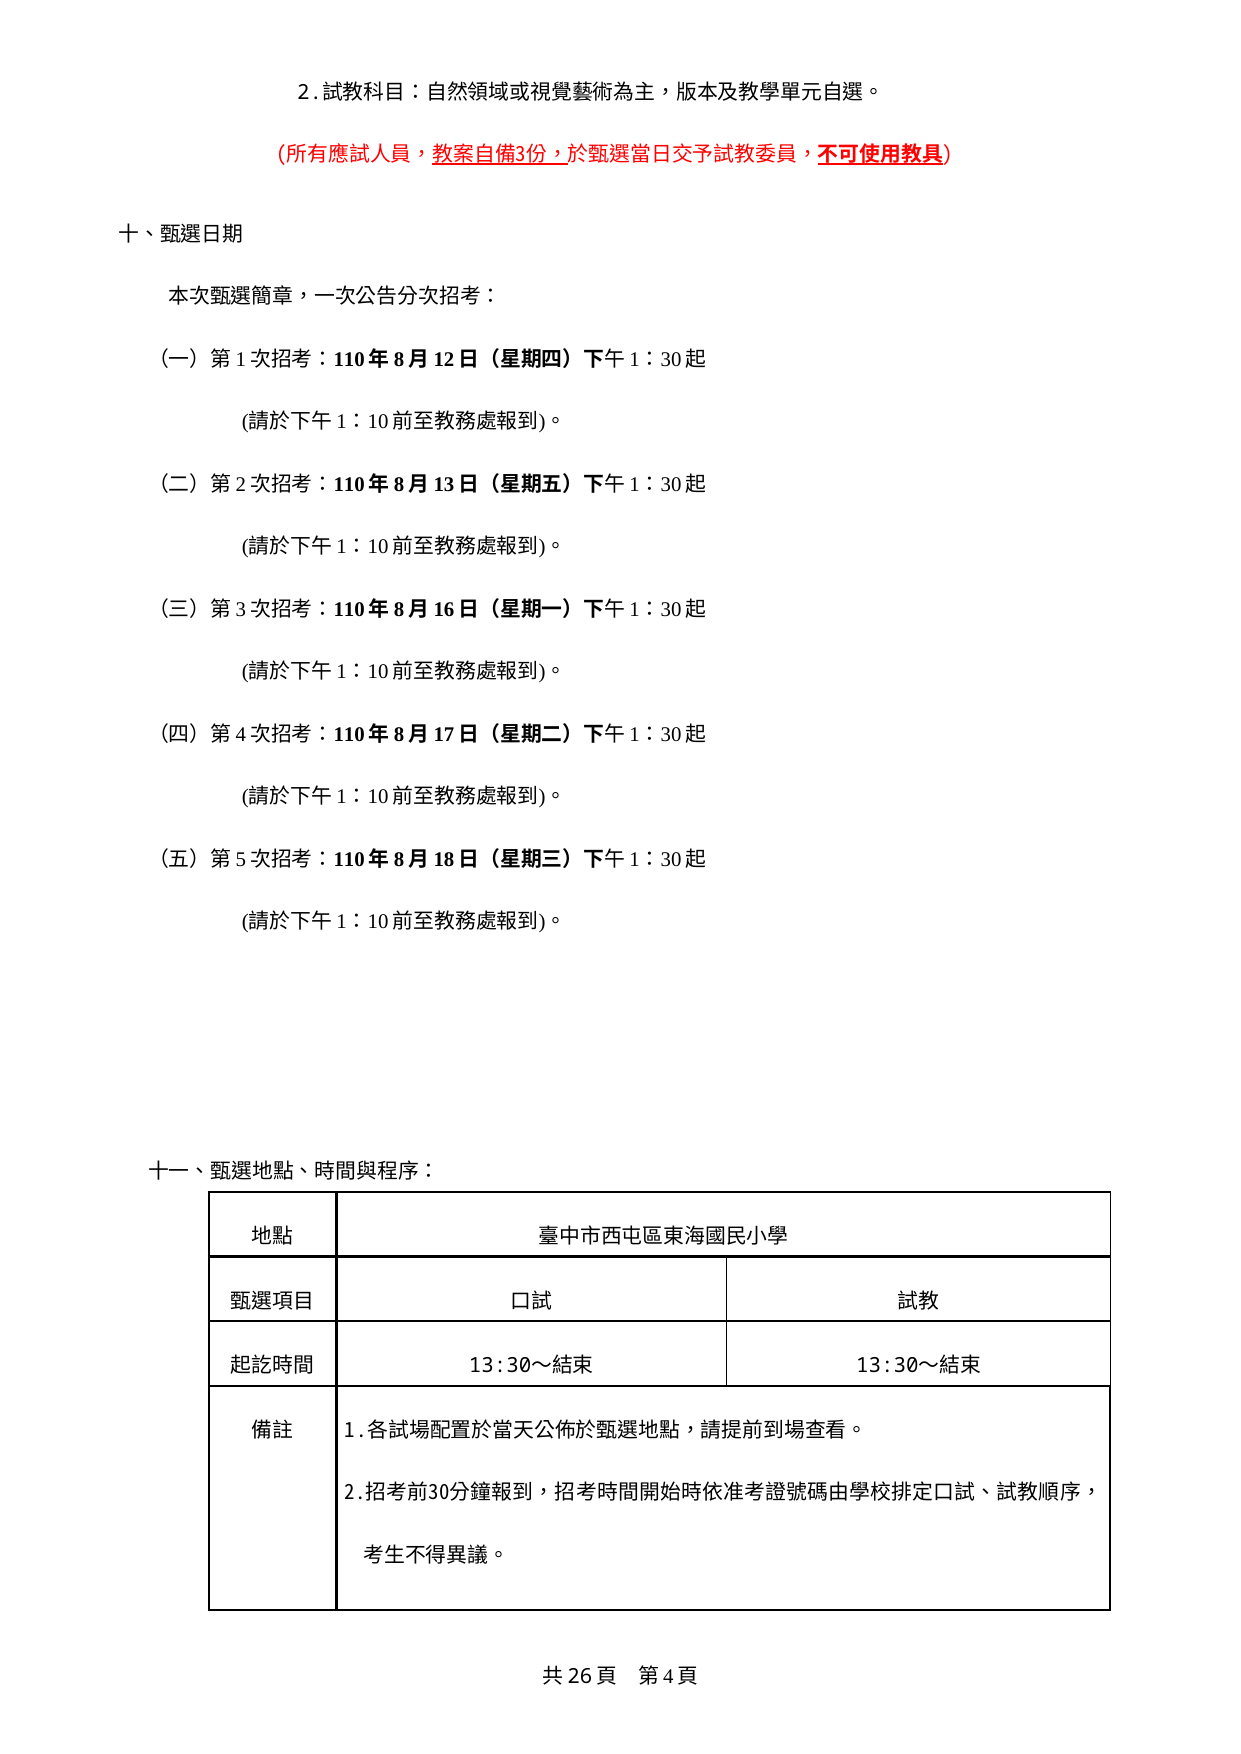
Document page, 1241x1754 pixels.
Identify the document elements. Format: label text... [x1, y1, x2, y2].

text （五）第5次招考：110年8月18日（星期三）下午1：30起 [148, 816, 1122, 878]
text (所有應試人員，教案自備3份，於甄選當日交予試教委員，不可使用教具) [172, 111, 1122, 173]
text （二）第2次招考：110年8月13日（星期五）下午1：30起 [148, 441, 1122, 503]
text (請於下午1：10前至教務處報到)。 [148, 878, 1122, 941]
text 十、甄選日期 [118, 191, 1122, 253]
text (請於下午1：10前至教務處報到)。 [148, 378, 1122, 441]
table_cell 備註 [210, 1387, 335, 1609]
text （三）第3次招考：110年8月16日（星期一）下午1：30起 [148, 566, 1122, 628]
text （四）第4次招考：110年8月17日（星期二）下午1：30起 [148, 691, 1122, 753]
text 十一、甄選地點、時間與程序： [148, 1128, 1122, 1191]
text 本次甄選簡章，一次公告分次招考： [168, 253, 1122, 316]
text 2.試教科目：自然領域或視覺藝術為主，版本及教學單元自選。 [172, 48, 1122, 111]
text (請於下午1：10前至教務處報到)。 [148, 753, 1122, 816]
text （一）第1次招考：110年8月12日（星期四）下午1：30起 [148, 316, 1122, 378]
table_header 臺中市西屯區東海國民小學 [338, 1193, 538, 1255]
text (請於下午1：10前至教務處報到)。 [148, 503, 1122, 566]
text (請於下午1：10前至教務處報到)。 [148, 628, 1122, 691]
table_cell 1.各試場配置於當天公佈於甄選地點，請提前到場查看。 2.招考前30分鐘報到，招考時間開始時依准考證號碼由學校排定口試、試教順序，考生不得異議。 3.招考前30分鐘為監試人員預備時間，請考生離開試場。 4.口試及試教經試務人員唱名3次未到場者，以棄權論，該項成績以零分計算。 5.請考生攜帶國民身分證、准考證以備查驗，未攜帶者不得參加甄選。 [338, 1387, 1109, 1609]
